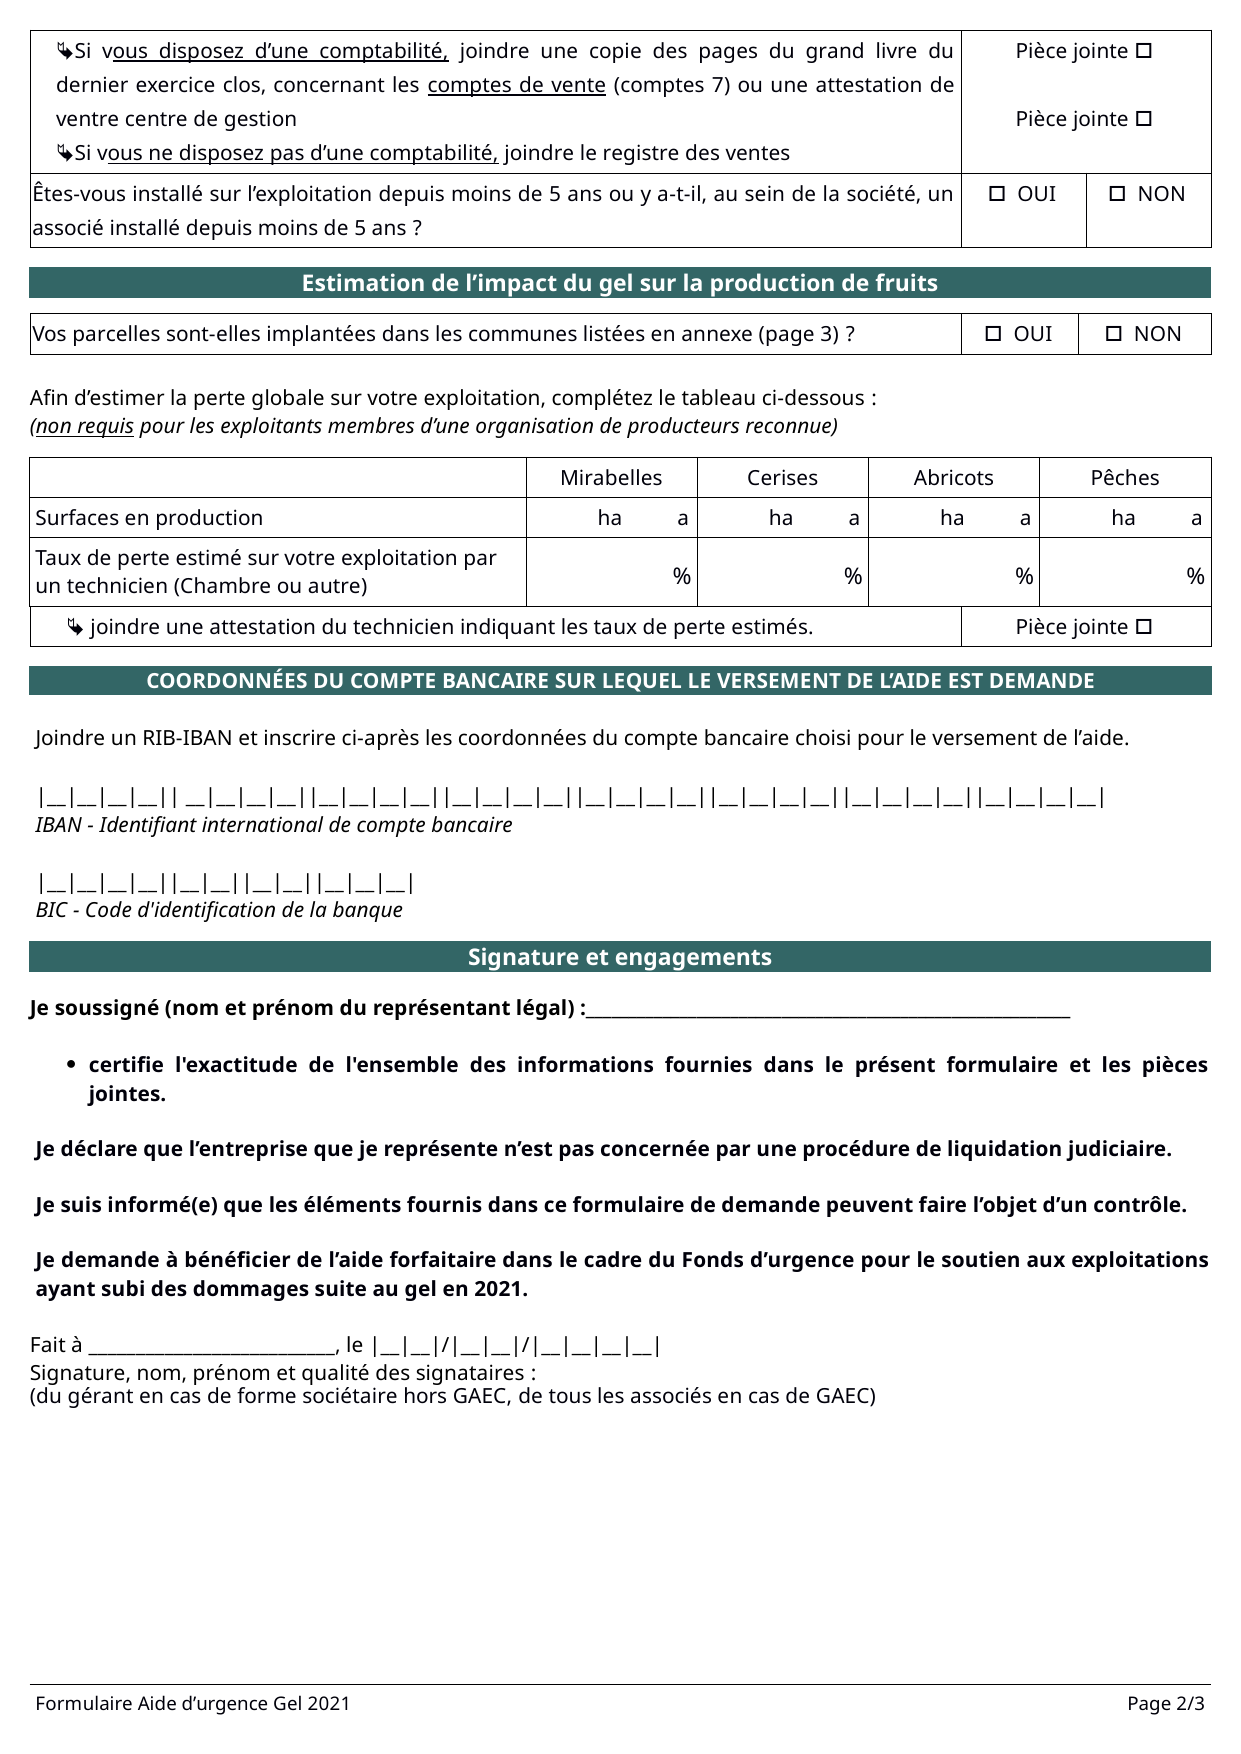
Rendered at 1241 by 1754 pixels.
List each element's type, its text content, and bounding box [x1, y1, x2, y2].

text BIC - Code d'identification de la banque [35, 895, 1205, 924]
text COORDONNÉES DU COMPTE BANCAIRE SUR LEQUEL LE VERSEMENT DE L’AIDE EST DEMANDE [29, 666, 1212, 695]
text Fait à __________________________, le |__|__|/|__|__|/|__|__|__|__| [29, 1329, 1211, 1358]
table_cell ha a [869, 498, 1039, 537]
table_header  joindre une attestation du technicien indiquant les taux de perte estimés. [31, 607, 961, 646]
text Afin d’estimer la perte globale sur votre exploitation, complétez le tableau ci-dessous : [29, 383, 1211, 411]
table_cell ha a [698, 498, 868, 537]
table_header Mirabelles [527, 458, 697, 497]
table_cell Êtes-vous installé sur l’exploitation depuis moins de 5 ans ou y a-t-il, au sein de la société, un associé installé depuis moins de 5 ans ? [31, 174, 961, 247]
text (du gérant en cas de forme sociétaire hors GAEC, de tous les associés en cas de GAEC) [29, 1387, 1211, 1407]
table_cell Taux de perte estimé sur votre exploitation par un technicien (Chambre ou autre) [30, 538, 526, 606]
text |__|__|__|__||__|__||__|__||__|__|__| [35, 867, 1205, 895]
table_cell % [698, 538, 868, 606]
table_cell % [527, 538, 697, 606]
table_header Pêches [1040, 458, 1211, 497]
table_header Abricots [869, 458, 1039, 497]
text IBAN - Identifiant international de compte bancaire [35, 810, 1205, 838]
text Joindre un RIB-IBAN et inscrire ci-après les coordonnées du compte bancaire choisi pour le versement de l’aide. [35, 723, 1211, 752]
table_header Cerises [698, 458, 868, 497]
table_cell ha a [1040, 498, 1211, 537]
table_cell Si vous disposez d’une comptabilité, joindre une copie des pages du grand livre du dernier exercice clos, concernant les comptes de vente (comptes 7) ou une attestation de ventre centre de gestion Si vous ne disposez pas d’une comptabilité, joindre le registre des ventes [31, 31, 961, 172]
text Je demande à bénéficier de l’aide forfaitaire dans le cadre du Fonds d’urgence pour le soutien aux exploitations ayant subi des dommages suite au gel en 2021. [35, 1245, 1211, 1302]
table_cell % [869, 538, 1039, 606]
text Je déclare que l’entreprise que je représente n’est pas concernée par une procédure de liquidation judiciaire. [35, 1134, 1211, 1163]
table_header Pièce jointe  [962, 607, 1211, 646]
text Signature, nom, prénom et qualité des signataires : [29, 1358, 1211, 1387]
table_cell Surfaces en production [30, 498, 526, 537]
text |__|__|__|__|| __|__|__|__||__|__|__|__||__|__|__|__||__|__|__|__||__|__|__|__||__|__|__|__||__|__|__|__| [35, 781, 1205, 810]
text (non requis pour les exploitants membres d’une organisation de producteurs reconnue) [29, 411, 1211, 440]
list certifie l'exactitude de l'ensemble des informations fournies dans le présent formulaire et les pièces jointes. [67, 1050, 1211, 1107]
table_cell % [1040, 538, 1211, 606]
text Je soussigné (nom et prénom du représentant légal) :_________________________________________________________ [29, 993, 1211, 1021]
table_header Vos parcelles sont-elles implantées dans les communes listées en annexe (page 3) ? [31, 314, 961, 353]
table_cell ha a [527, 498, 697, 537]
table_cell Pièce jointe  Pièce jointe  [962, 31, 1211, 172]
text Estimation de l’impact du gel sur la production de fruits [29, 267, 1211, 298]
table_header  OUI [962, 314, 1078, 353]
table_cell  NON [1087, 174, 1211, 247]
text Signature et engagements [29, 941, 1211, 972]
text Je suis informé(e) que les éléments fournis dans ce formulaire de demande peuvent faire l’objet d’un contrôle. [35, 1190, 1211, 1218]
table_cell  OUI [962, 174, 1086, 247]
table_header [30, 458, 526, 497]
table_header  NON [1079, 314, 1211, 353]
